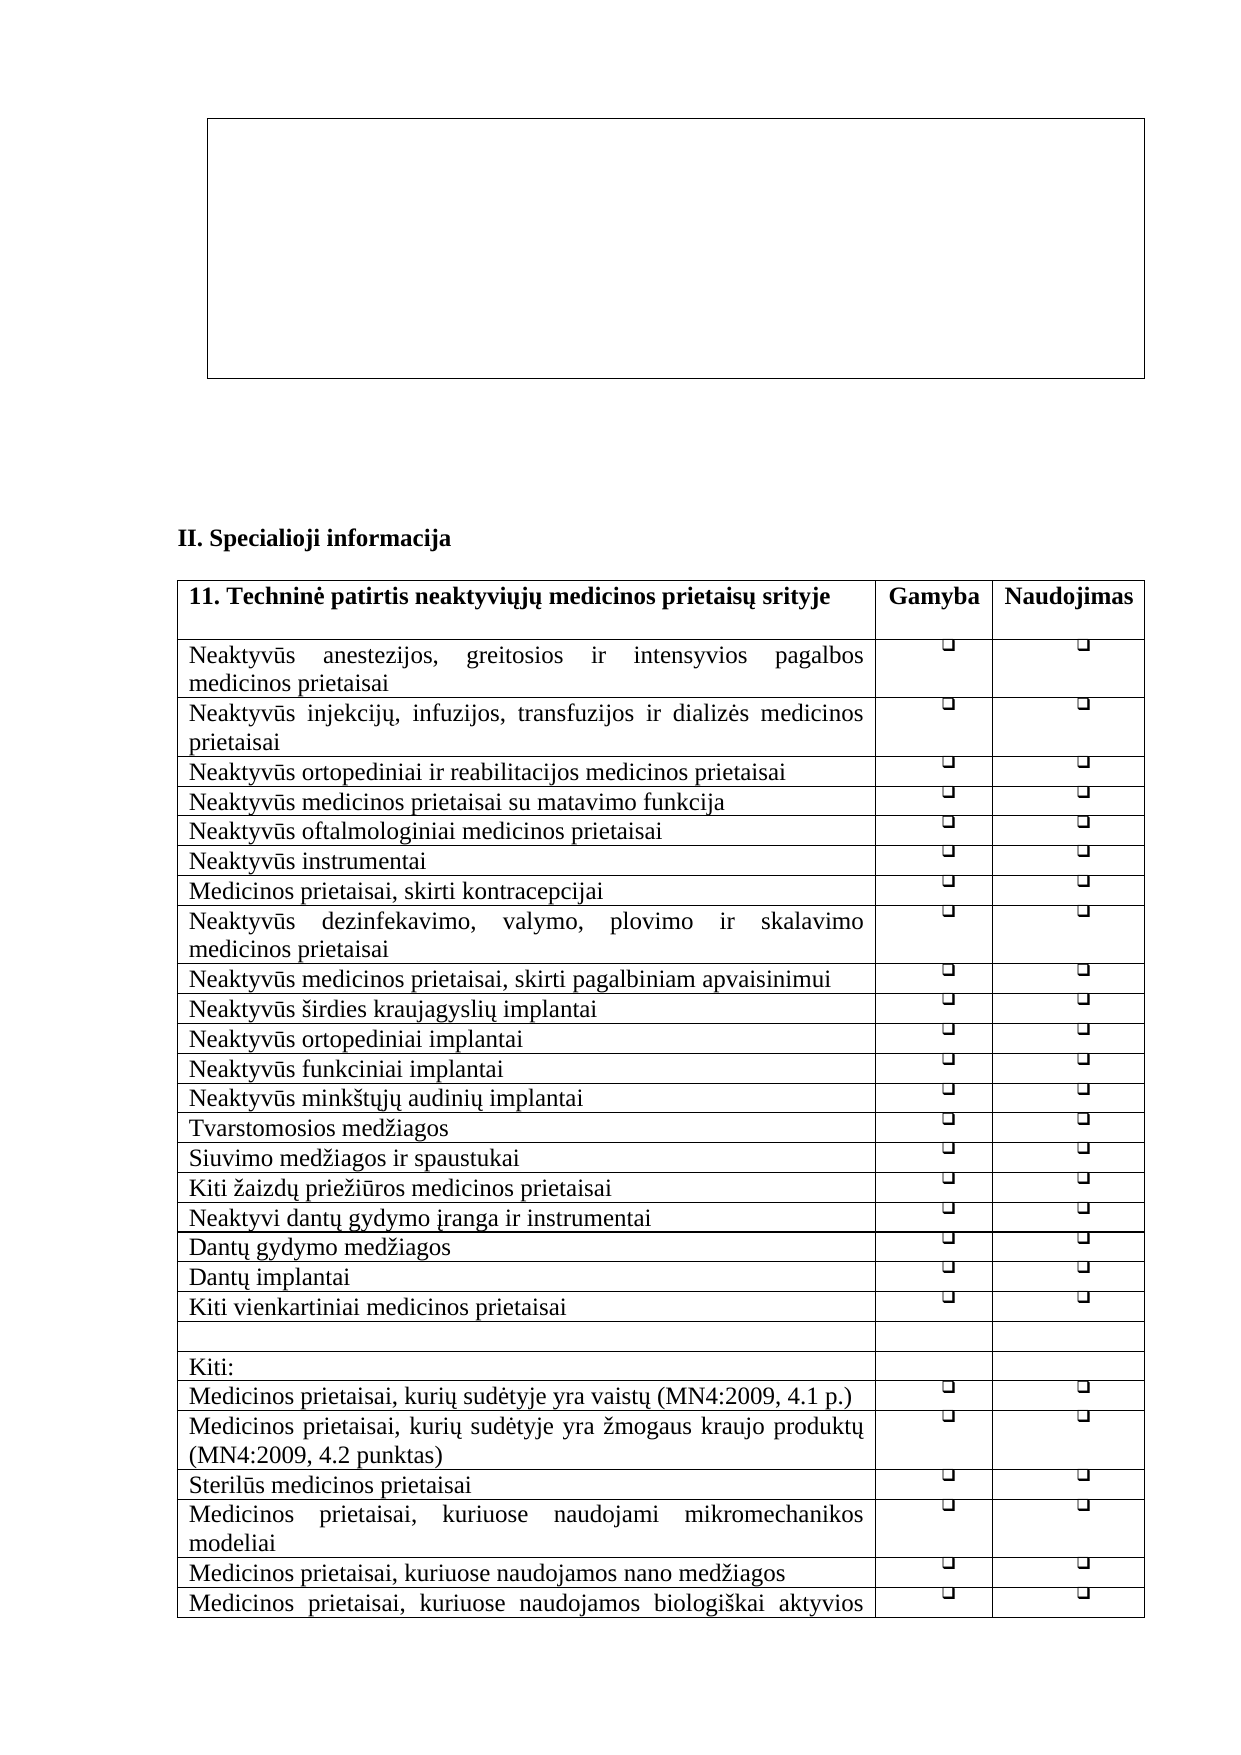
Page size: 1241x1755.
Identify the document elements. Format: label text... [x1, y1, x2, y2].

table_cell  [876, 1292, 992, 1321]
table_cell Siuvimo medžiagos ir spaustukai [178, 1143, 875, 1172]
table_cell Medicinos prietaisai, kuriuose naudojamos biologiškai aktyvios [178, 1588, 875, 1617]
table_cell  [876, 1113, 992, 1142]
table_cell [876, 1352, 992, 1380]
table_cell  [876, 1203, 992, 1231]
table_cell  [993, 846, 1144, 875]
table_cell  [993, 1054, 1144, 1082]
table_cell  [876, 906, 992, 963]
table_cell  [876, 1024, 992, 1053]
table_cell  [876, 1470, 992, 1498]
table_header 11. Techninė patirtis neaktyviųjų medicinos prietaisų srityje [178, 581, 875, 639]
table_cell  [993, 1203, 1144, 1231]
table_cell  [876, 757, 992, 786]
table_cell  [993, 816, 1144, 845]
table_cell Neaktyvūs ortopediniai implantai [178, 1024, 875, 1053]
table_cell  [876, 1411, 992, 1469]
table_cell  [876, 1558, 992, 1587]
table_cell  [993, 1084, 1144, 1112]
table_cell  [993, 757, 1144, 786]
table_cell  [993, 698, 1144, 756]
table_cell Medicinos prietaisai, kurių sudėtyje yra žmogaus kraujo produktų (MN4:2009, 4.2 punktas) [178, 1411, 875, 1469]
table_cell  [993, 640, 1144, 697]
table_cell  [993, 906, 1144, 963]
table_cell Neaktyvūs minkštųjų audinių implantai [178, 1084, 875, 1112]
table_cell Neaktyvūs injekcijų, infuzijos, transfuzijos ir dializės medicinos prietaisai [178, 698, 875, 756]
table_cell  [993, 1381, 1144, 1410]
table_cell  [993, 1143, 1144, 1172]
table_cell  [993, 1500, 1144, 1557]
table_cell [178, 1322, 875, 1351]
table_cell Neaktyvūs širdies kraujagyslių implantai [178, 994, 875, 1023]
table_cell Dantų implantai [178, 1262, 875, 1291]
table_cell Neaktyvūs funkciniai implantai [178, 1054, 875, 1082]
table_cell Medicinos prietaisai, skirti kontracepcijai [178, 876, 875, 905]
table_cell Dantų gydymo medžiagos [178, 1233, 875, 1261]
table_cell  [993, 876, 1144, 905]
table_cell  [876, 964, 992, 993]
table_cell Tvarstomosios medžiagos [178, 1113, 875, 1142]
table_cell  [993, 1024, 1144, 1053]
table_cell Neaktyvi dantų gydymo įranga ir instrumentai [178, 1203, 875, 1231]
table_cell  [876, 1381, 992, 1410]
table_cell Neaktyvūs dezinfekavimo, valymo, plovimo ir skalavimo medicinos prietaisai [178, 906, 875, 963]
table_cell Medicinos prietaisai, kuriuose naudojamos nano medžiagos [178, 1558, 875, 1587]
table_cell Kiti žaizdų priežiūros medicinos prietaisai [178, 1173, 875, 1202]
table_cell Neaktyvūs oftalmologiniai medicinos prietaisai [178, 816, 875, 845]
table_cell Kiti vienkartiniai medicinos prietaisai [178, 1292, 875, 1321]
table_cell  [993, 964, 1144, 993]
table_cell [993, 1322, 1144, 1351]
table_cell Neaktyvūs medicinos prietaisai, skirti pagalbiniam apvaisinimui [178, 964, 875, 993]
table_cell  [993, 1262, 1144, 1291]
table_cell  [993, 1470, 1144, 1498]
text II. Specialioji informacija [177, 523, 1122, 551]
table_cell  [993, 1113, 1144, 1142]
table_cell Medicinos prietaisai, kuriuose naudojami mikromechanikos modeliai [178, 1500, 875, 1557]
table_cell  [876, 994, 992, 1023]
table_cell [876, 1322, 992, 1351]
table_cell  [876, 816, 992, 845]
table_cell Sterilūs medicinos prietaisai [178, 1470, 875, 1498]
table_cell  [876, 1143, 992, 1172]
table_cell Neaktyvūs instrumentai [178, 846, 875, 875]
table_cell  [876, 876, 992, 905]
table_cell  [993, 1411, 1144, 1469]
table_cell  [993, 787, 1144, 815]
table_cell  [876, 1173, 992, 1202]
table_cell  [993, 1233, 1144, 1261]
table_cell  [876, 1262, 992, 1291]
table_cell  [876, 698, 992, 756]
table_cell [208, 119, 1144, 378]
table_cell Medicinos prietaisai, kurių sudėtyje yra vaistų (MN4:2009, 4.1 p.) [178, 1381, 875, 1410]
table_cell  [876, 1233, 992, 1261]
table_cell Neaktyvūs anestezijos, greitosios ir intensyvios pagalbos medicinos prietaisai [178, 640, 875, 697]
table_cell  [993, 1173, 1144, 1202]
table_cell Neaktyvūs medicinos prietaisai su matavimo funkcija [178, 787, 875, 815]
table_cell Neaktyvūs ortopediniai ir reabilitacijos medicinos prietaisai [178, 757, 875, 786]
table_header Gamyba [876, 581, 992, 639]
table_cell  [876, 1588, 992, 1617]
table_cell [993, 1352, 1144, 1380]
table_cell  [993, 1588, 1144, 1617]
table_cell  [993, 994, 1144, 1023]
table_cell Kiti: [178, 1352, 875, 1380]
table_cell  [876, 787, 992, 815]
table_cell  [876, 1084, 992, 1112]
table_cell  [876, 846, 992, 875]
table_cell  [876, 1054, 992, 1082]
table_cell  [876, 640, 992, 697]
table_cell  [876, 1500, 992, 1557]
table_cell  [993, 1558, 1144, 1587]
table_cell  [993, 1292, 1144, 1321]
table_header Naudojimas [993, 581, 1144, 639]
